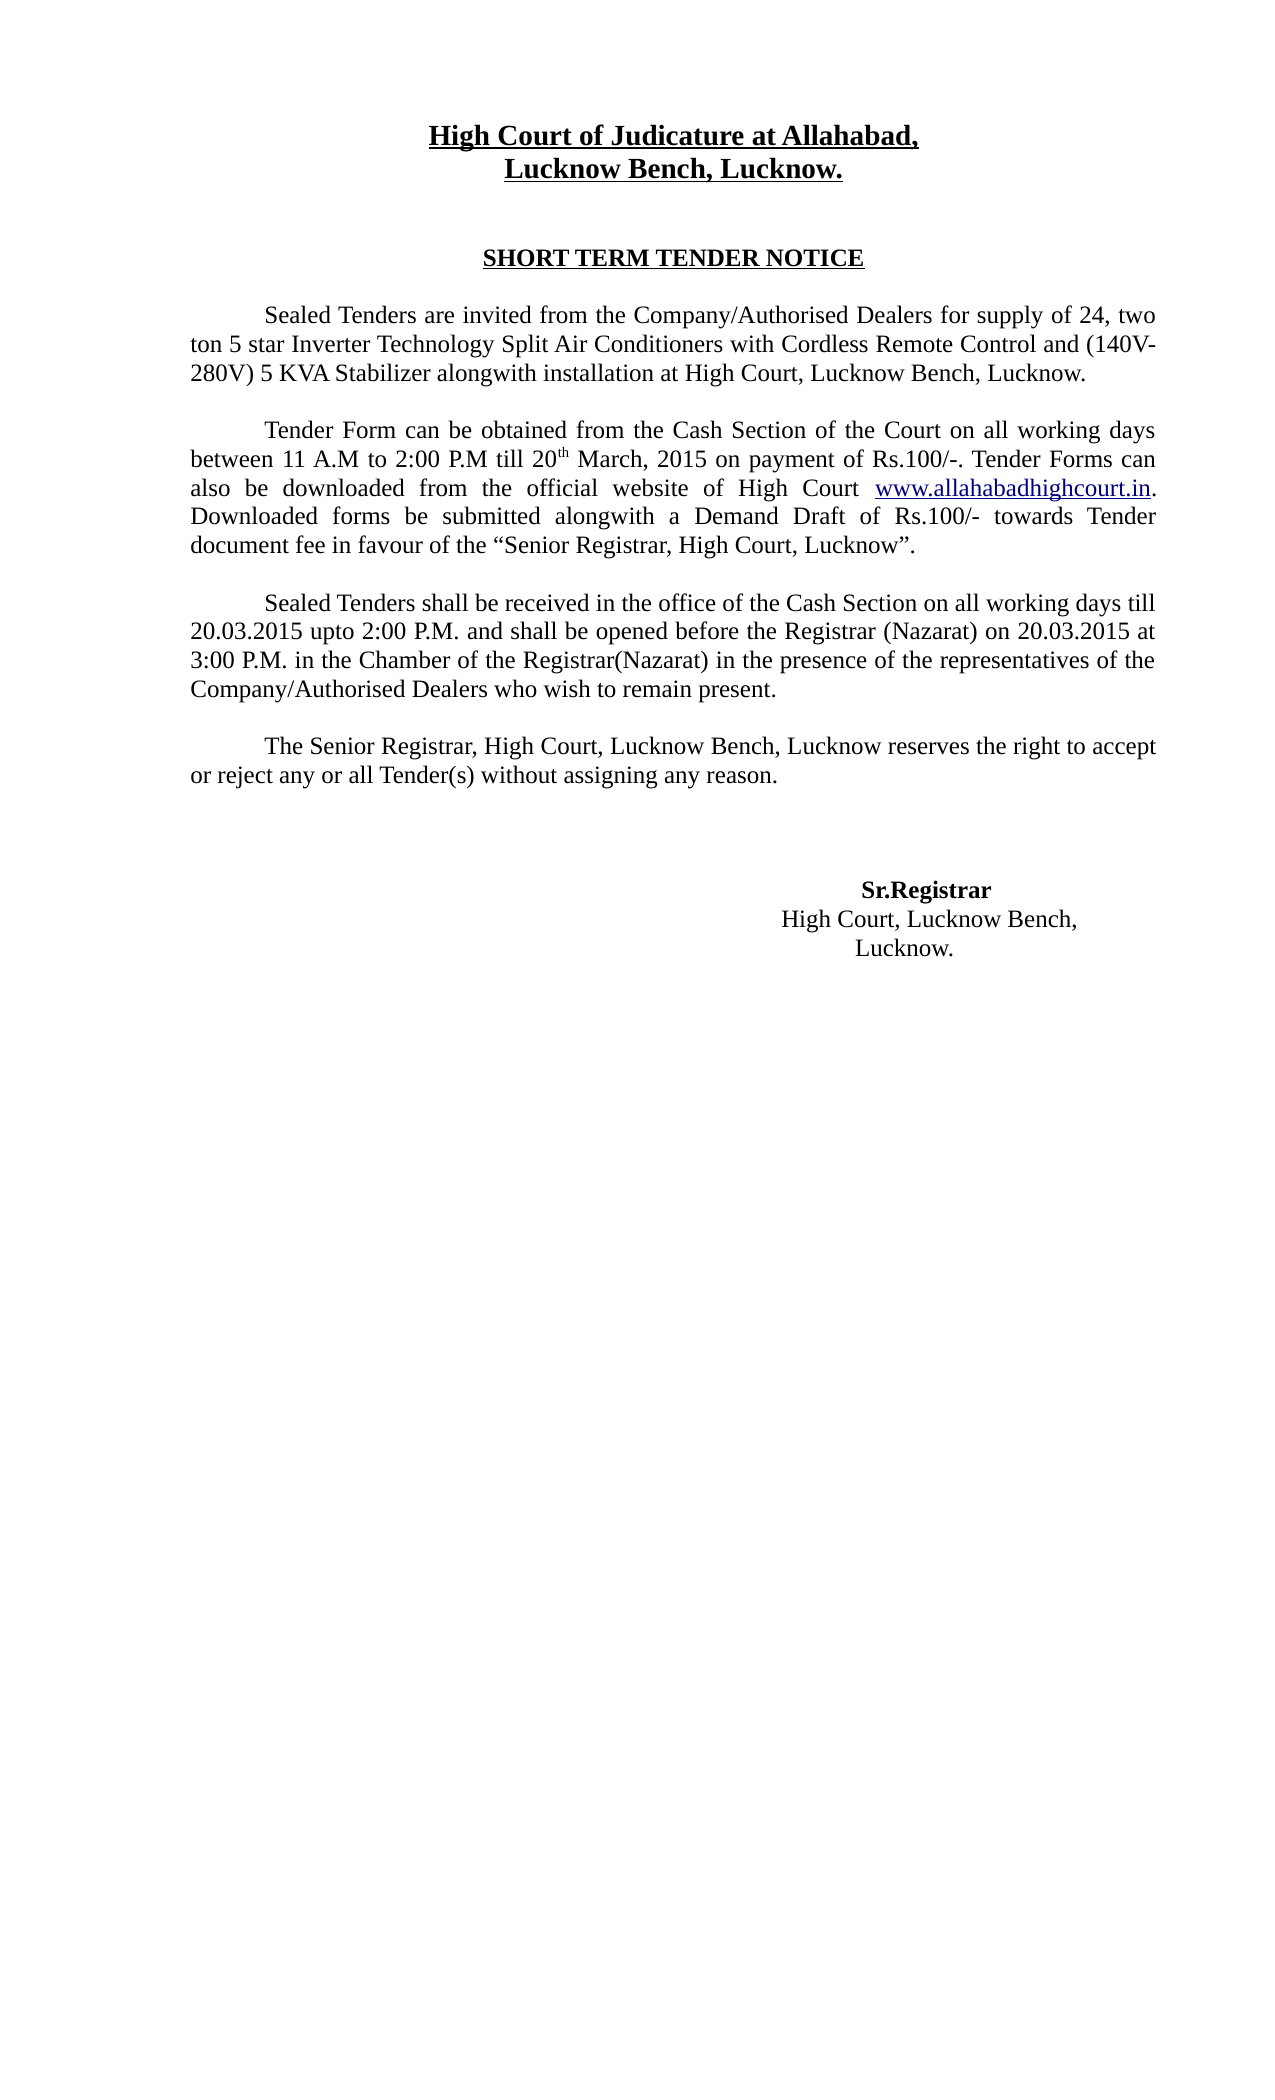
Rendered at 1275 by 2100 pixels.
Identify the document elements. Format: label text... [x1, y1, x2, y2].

text The Senior Registrar, High Court, Lucknow Bench, Lucknow reserves the right to accept or reject any or all Tender(s) without assigning any reason. [190, 731, 1157, 789]
text Sealed Tenders shall be received in the office of the Cash Section on all working days till 20.03.2015 upto 2:00 P.M. and shall be opened before the Registrar (Nazarat) on 20.03.2015 at 3:00 P.M. in the Chamber of the Registrar(Nazarat) in the presence of the representatives of the Company/Authorised Dealers who wish to remain present. [190, 588, 1157, 703]
text Sealed Tenders are invited from the Company/Authorised Dealers for supply of 24, two ton 5 star Inverter Technology Split Air Conditioners with Cordless Remote Control and (140V-280V) 5 KVA Stabilizer alongwith installation at High Court, Lucknow Bench, Lucknow. [190, 300, 1157, 386]
text High Court of Judicature at Allahabad, [190, 118, 1157, 152]
text Tender Form can be obtained from the Cash Section of the Court on all working days between 11 A.M to 2:00 P.M till 20th March, 2015 on payment of Rs.100/-. Tender Forms can also be downloaded from the official website of High Court www.allahabadhighcourt.in. Downloaded forms be submitted alongwith a Demand Draft of Rs.100/- towards Tender document fee in favour of the “Senior Registrar, High Court, Lucknow”. [190, 415, 1157, 559]
text Sr.Registrar [190, 875, 1157, 904]
text Lucknow Bench, Lucknow. [190, 152, 1157, 185]
text High Court, Lucknow Bench, [190, 904, 1157, 933]
text Lucknow. [190, 933, 1157, 961]
text SHORT TERM TENDER NOTICE [190, 243, 1157, 271]
